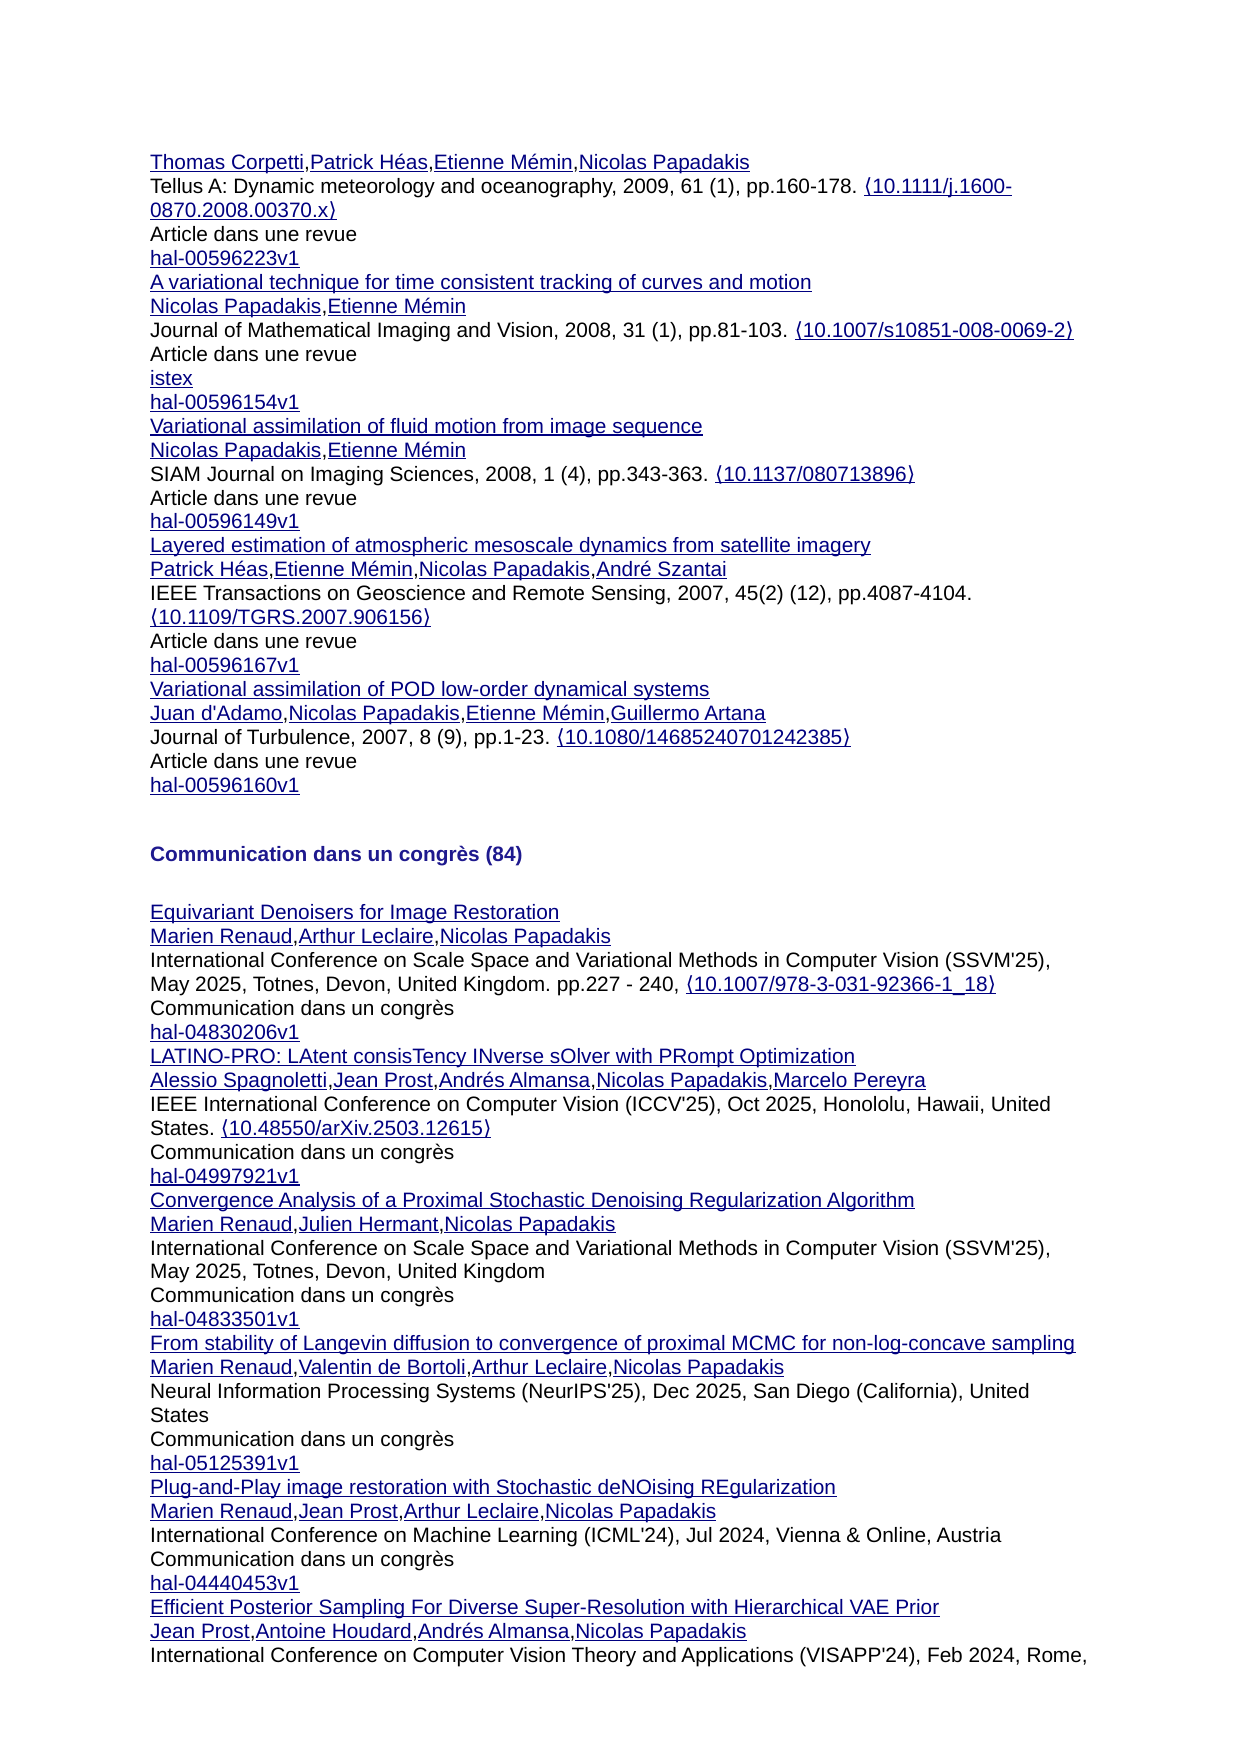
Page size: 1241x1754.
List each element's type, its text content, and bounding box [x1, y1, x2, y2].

table_header Equivariant Denoisers for Image Restoration Marien Renaud,Arthur Leclaire,Nicolas Papadakis International Conference on Scale Space and Variational Methods in Computer Vision (SSVM'25), May 2025, Totnes, Devon, United Kingdom. pp.227 - 240, ⟨10.1007/978-3-031-92366-1_18⟩ Communication dans un congrès hal-04830206v1 [150, 900, 1090, 1044]
table_cell Variational assimilation of fluid motion from image sequence Nicolas Papadakis,Etienne Mémin SIAM Journal on Imaging Sciences, 2008, 1 (4), pp.343-363. ⟨10.1137/080713896⟩ Article dans une revue hal-00596149v1 [150, 414, 1090, 533]
table_cell Efficient Posterior Sampling For Diverse Super-Resolution with Hierarchical VAE Prior Jean Prost,Antoine Houdard,Andrés Almansa,Nicolas Papadakis International Conference on Computer Vision Theory and Applications (VISAPP'24), Feb 2024, Rome, [150, 1595, 1090, 1667]
table_cell Plug-and-Play image restoration with Stochastic deNOising REgularization Marien Renaud,Jean Prost,Arthur Leclaire,Nicolas Papadakis International Conference on Machine Learning (ICML'24), Jul 2024, Vienna & Online, Austria Communication dans un congrès hal-04440453v1 [150, 1475, 1090, 1595]
table_cell Variational assimilation of POD low-order dynamical systems Juan d'Adamo,Nicolas Papadakis,Etienne Mémin,Guillermo Artana Journal of Turbulence, 2007, 8 (9), pp.1-23. ⟨10.1080/14685240701242385⟩ Article dans une revue hal-00596160v1 [150, 677, 1090, 797]
table_cell Thomas Corpetti,Patrick Héas,Etienne Mémin,Nicolas Papadakis Tellus A: Dynamic meteorology and oceanography, 2009, 61 (1), pp.160-178. ⟨10.1111/j.1600-0870.2008.00370.x⟩ Article dans une revue hal-00596223v1 [150, 150, 1090, 270]
subtitle Communication dans un congrès (84) [150, 842, 1090, 866]
table_cell A variational technique for time consistent tracking of curves and motion Nicolas Papadakis,Etienne Mémin Journal of Mathematical Imaging and Vision, 2008, 31 (1), pp.81-103. ⟨10.1007/s10851-008-0069-2⟩ Article dans une revue istex hal-00596154v1 [150, 270, 1090, 413]
table_cell From stability of Langevin diffusion to convergence of proximal MCMC for non-log-concave sampling Marien Renaud,Valentin de Bortoli,Arthur Leclaire,Nicolas Papadakis Neural Information Processing Systems (NeurIPS'25), Dec 2025, San Diego (California), United States Communication dans un congrès hal-05125391v1 [150, 1331, 1090, 1475]
table_cell Layered estimation of atmospheric mesoscale dynamics from satellite imagery Patrick Héas,Etienne Mémin,Nicolas Papadakis,André Szantai IEEE Transactions on Geoscience and Remote Sensing, 2007, 45(2) (12), pp.4087-4104. ⟨10.1109/TGRS.2007.906156⟩ Article dans une revue hal-00596167v1 [150, 533, 1090, 677]
table_cell LATINO-PRO: LAtent consisTency INverse sOlver with PRompt Optimization Alessio Spagnoletti,Jean Prost,Andrés Almansa,Nicolas Papadakis,Marcelo Pereyra IEEE International Conference on Computer Vision (ICCV'25), Oct 2025, Honololu, Hawaii, United States. ⟨10.48550/arXiv.2503.12615⟩ Communication dans un congrès hal-04997921v1 [150, 1044, 1090, 1187]
table_cell Convergence Analysis of a Proximal Stochastic Denoising Regularization Algorithm Marien Renaud,Julien Hermant,Nicolas Papadakis International Conference on Scale Space and Variational Methods in Computer Vision (SSVM'25), May 2025, Totnes, Devon, United Kingdom Communication dans un congrès hal-04833501v1 [150, 1188, 1090, 1331]
